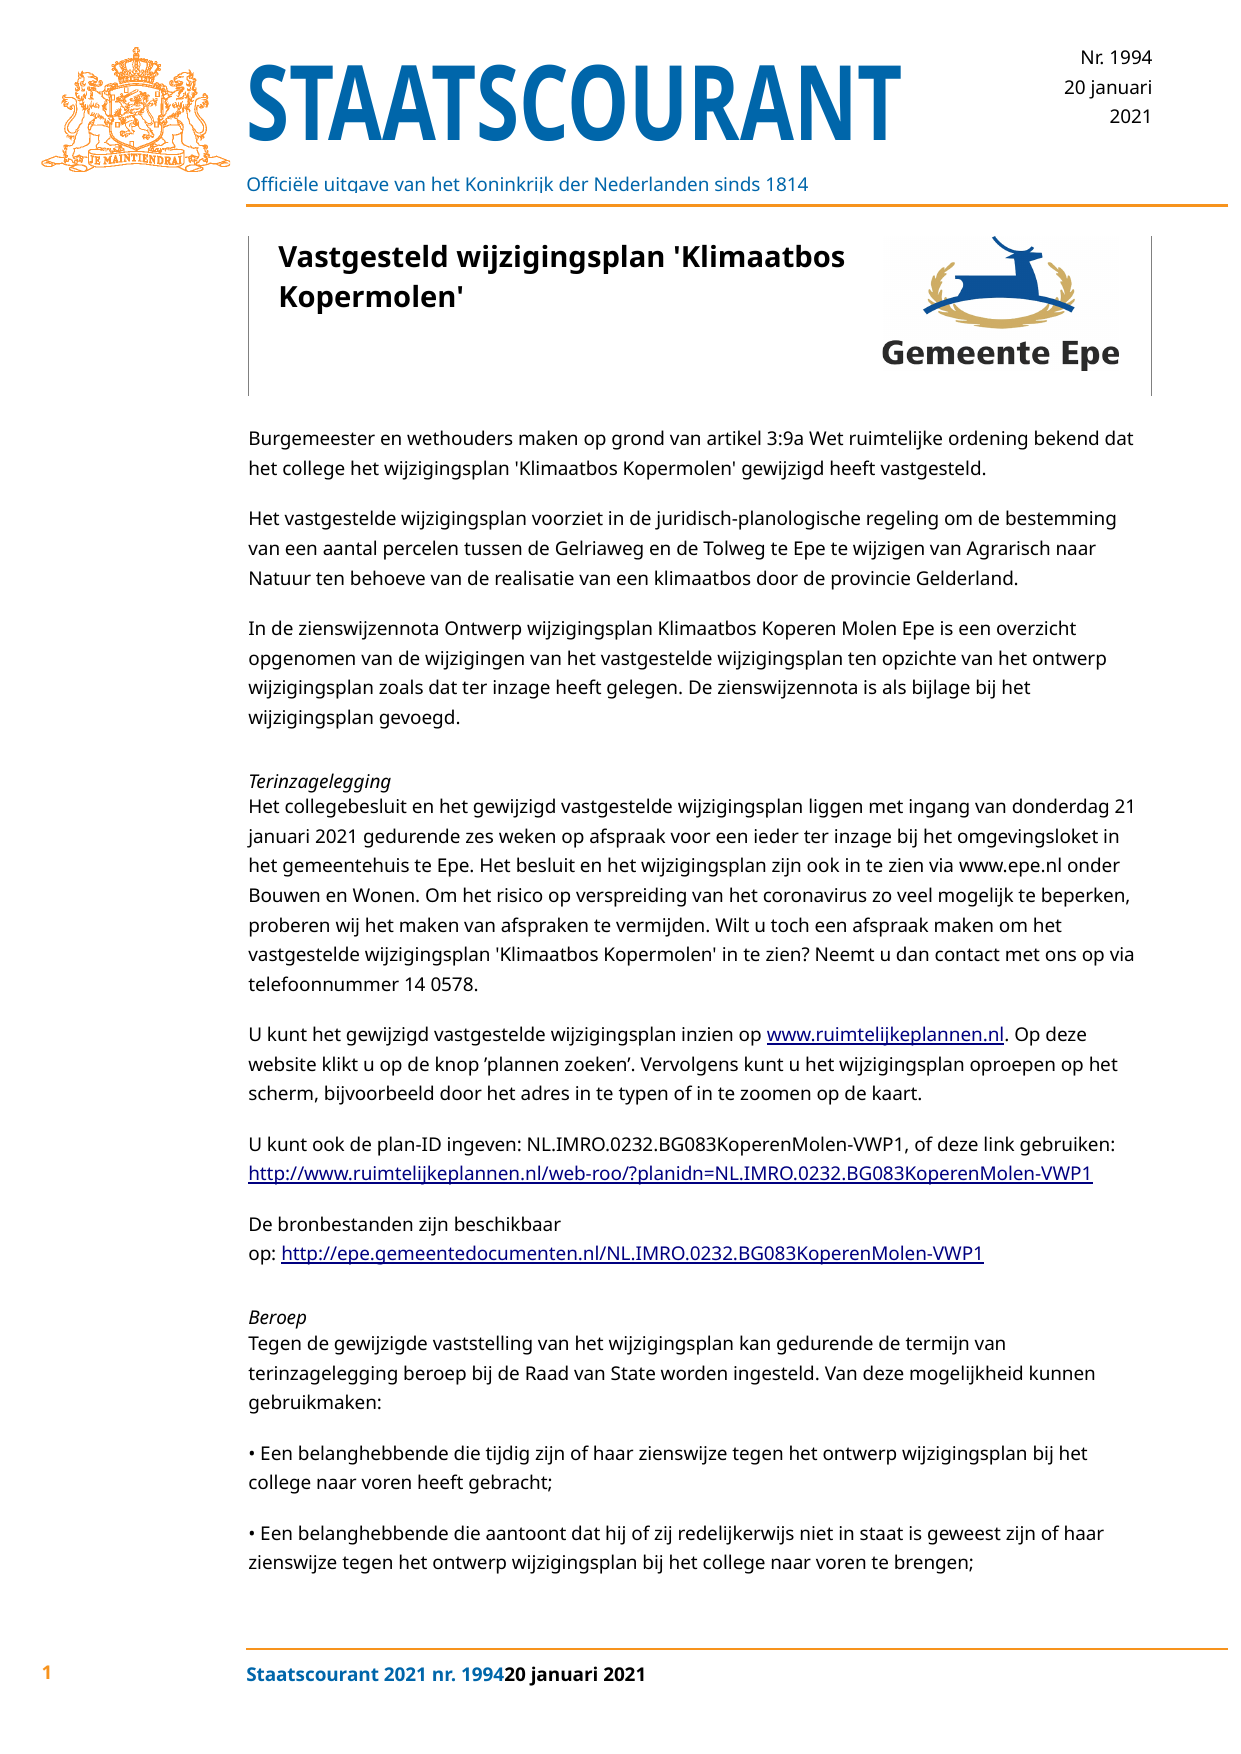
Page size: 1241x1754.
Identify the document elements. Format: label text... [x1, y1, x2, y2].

text • Een belanghebbende die tijdig zijn of haar zienswijze tegen het ontwerp wijzigingsplan bij het college naar voren heeft gebracht; [248, 1440, 1152, 1495]
text U kunt het gewijzigd vastgestelde wijzigingsplan inzien op www.ruimtelijkeplannen.nl. Op deze website klikt u op de knop ’plannen zoeken’. Vervolgens kunt u het wijzigingsplan oproepen op het scherm, bijvoorbeeld door het adres in te typen of in te zoomen op de kaart. [248, 1021, 1152, 1106]
text Burgemeester en wethouders maken op grond van artikel 3:9a Wet ruimtelijke ordening bekend dat het college het wijzigingsplan 'Klimaatbos Kopermolen' gewijzigd heeft vastgesteld. [248, 426, 1152, 481]
text U kunt ook de plan-ID ingeven: NL.IMRO.0232.BG083KoperenMolen-VWP1, of deze link gebruiken: http://www.ruimtelijkeplannen.nl/web-roo/?planidn=NL.IMRO.0232.BG083KoperenMolen-VWP1 [248, 1131, 1152, 1186]
text Het vastgestelde wijzigingsplan voorziet in de juridisch-planologische regeling om de bestemming van een aantal percelen tussen de Gelriaweg en de Tolweg te Epe te wijzigen van Agrarisch naar Natuur ten behoeve van de realisatie van een klimaatbos door de provincie Gelderland. [248, 506, 1152, 590]
text Tegen de gewijzigde vaststelling van het wijzigingsplan kan gedurende de termijn van terinzagelegging beroep bij de Raad van State worden ingesteld. Van deze mogelijkheid kunnen gebruikmaken: [248, 1330, 1152, 1415]
text Beroep [248, 1304, 1152, 1330]
table_header [850, 236, 1151, 396]
text In de zienswijzennota Ontwerp wijzigingsplan Klimaatbos Koperen Molen Epe is een overzicht opgenomen van de wijzigingen van het vastgestelde wijzigingsplan ten opzichte van het ontwerp wijzigingsplan zoals dat ter inzage heeft gelegen. De zienswijzennota is als bijlage bij het wijzigingsplan gevoegd. [248, 615, 1152, 729]
text Terinzagelegging [248, 768, 1152, 793]
table_header Vastgesteld wijzigingsplan 'Klimaatbos Kopermolen' [249, 236, 850, 396]
picture [41, 47, 231, 172]
text • Een belanghebbende die aantoont dat hij of zij redelijkerwijs niet in staat is geweest zijn of haar zienswijze tegen het ontwerp wijzigingsplan bij het college naar voren te brengen; [248, 1520, 1152, 1575]
picture [882, 236, 1119, 371]
text Het collegebesluit en het gewijzigd vastgestelde wijzigingsplan liggen met ingang van donderdag 21 januari 2021 gedurende zes weken op afspraak voor een ieder ter inzage bij het omgevingsloket in het gemeentehuis te Epe. Het besluit en het wijzigingsplan zijn ook in te zien via www.epe.nl onder Bouwen en Wonen. Om het risico op verspreiding van het coronavirus zo veel mogelijk te beperken, proberen wij het maken van afspraken te vermijden. Wilt u toch een afspraak maken om het vastgestelde wijzigingsplan 'Klimaatbos Kopermolen' in te zien? Neemt u dan contact met ons op via telefoonnummer 14 0578. [248, 793, 1152, 997]
text De bronbestanden zijn beschikbaar op: http://epe.gemeentedocumenten.nl/NL.IMRO.0232.BG083KoperenMolen-VWP1 [248, 1211, 1152, 1266]
